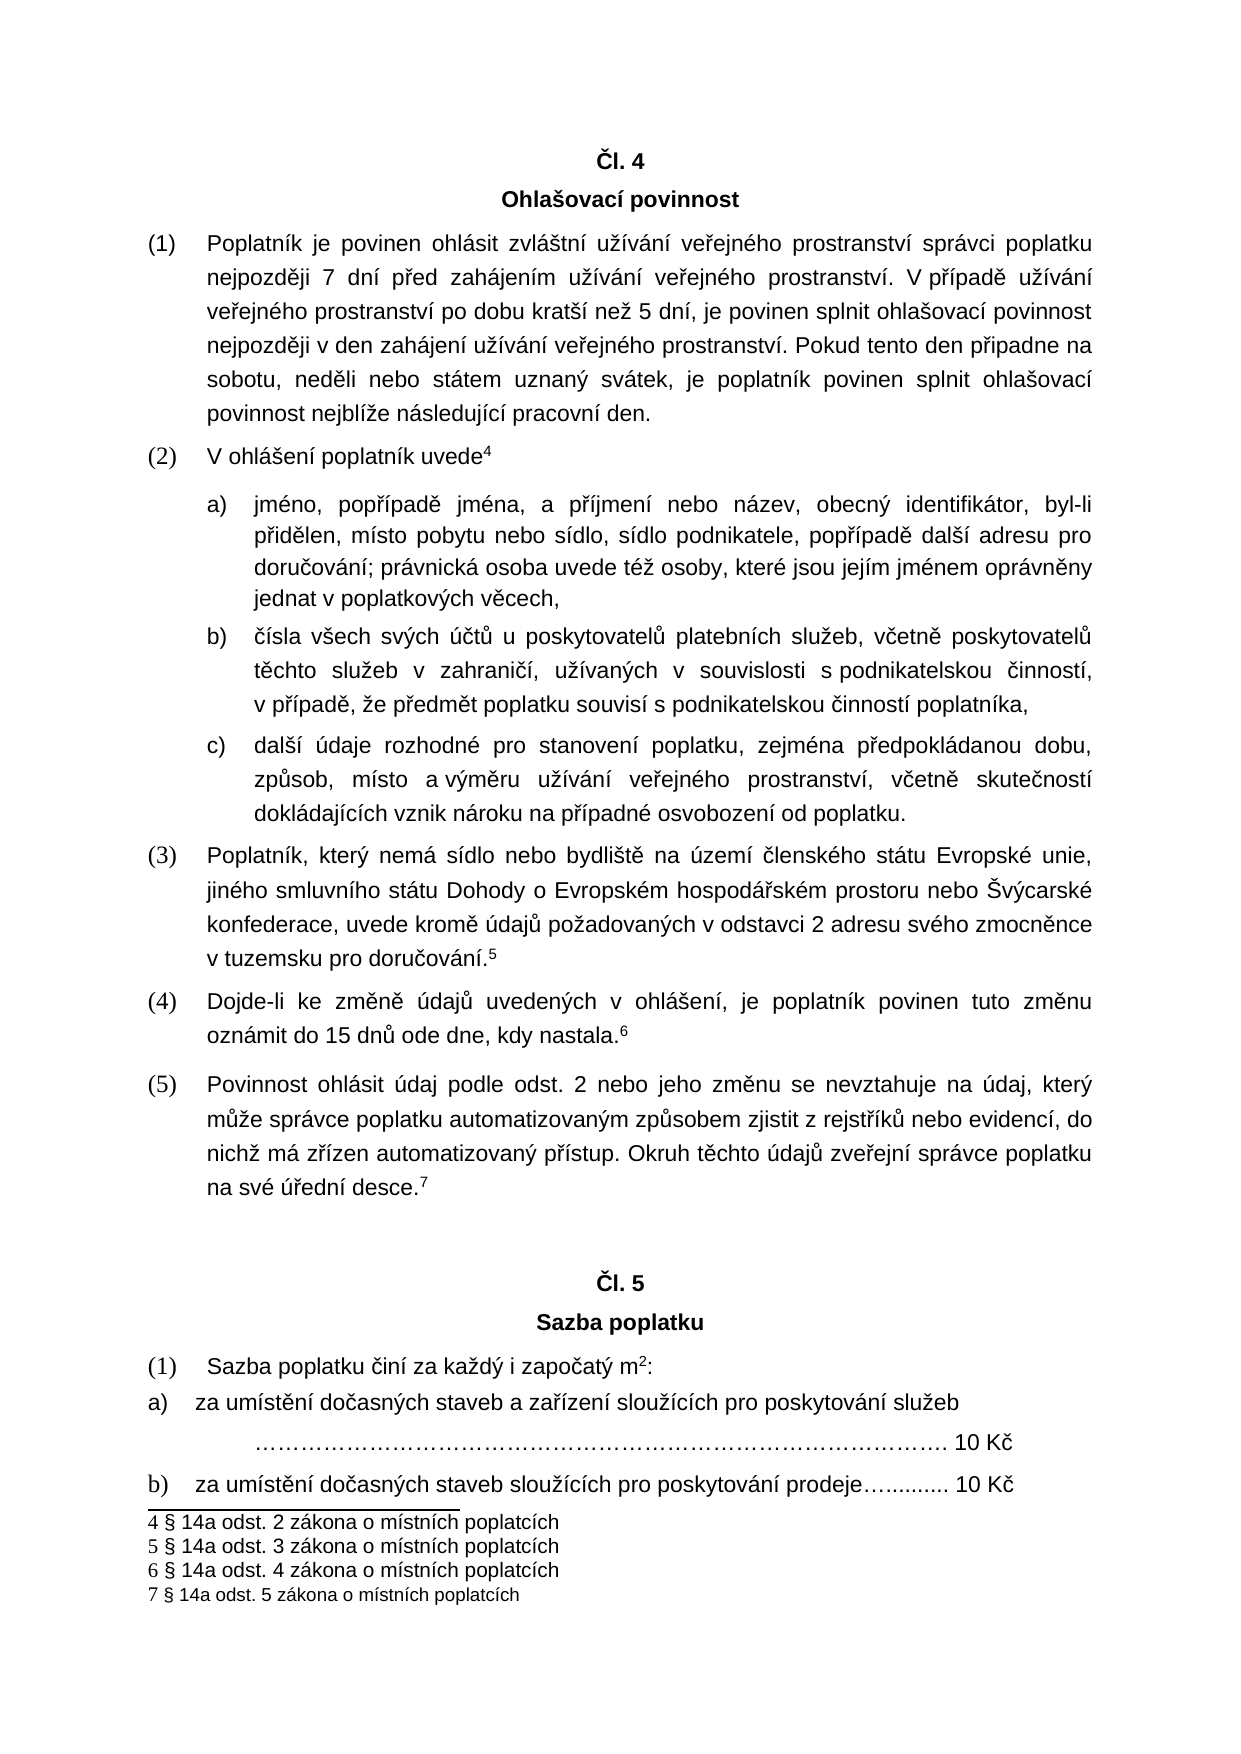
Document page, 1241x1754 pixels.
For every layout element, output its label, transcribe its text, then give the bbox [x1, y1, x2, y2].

list § 14a odst. 5 zákona o místních poplatcích [148, 1582, 1093, 1606]
list další údaje rozhodné pro stanovení poplatku, zejména předpokládanou dobu, způsob, místo a výměru užívání veřejného prostranství, včetně skutečností dokládajících vznik nároku na případné osvobození od poplatku. [207, 732, 1093, 826]
text Čl. 4 [148, 148, 1093, 174]
list Dojde-li ke změně údajů uvedených v ohlášení, je poplatník povinen tuto změnu oznámit do 15 dnů ode dne, kdy nastala. [148, 986, 1093, 1049]
list jméno, popřípadě jména, a příjmení nebo název, obecný identifikátor, byl-li přidělen, místo pobytu nebo sídlo, sídlo podnikatele, popřípadě další adresu pro doručování; právnická osoba uvede též osoby, které jsou jejím jménem oprávněny jednat v poplatkových věcech, [207, 491, 1093, 612]
text ………………………………………………………………………………. 10 Kč [254, 1429, 1093, 1456]
list Poplatník, který nemá sídlo nebo bydliště na území členského státu Evropské unie, jiného smluvního státu Dohody o Evropském hospodářském prostoru nebo Švýcarské konfederace, uvede kromě údajů požadovaných v odstavci 2 adresu svého zmocněnce v tuzemsku pro doručování. [148, 841, 1093, 972]
list za umístění dočasných staveb a zařízení sloužících pro poskytování služeb [148, 1389, 1093, 1415]
list § 14a odst. 3 zákona o místních poplatcích [148, 1534, 1093, 1558]
list § 14a odst. 2 zákona o místních poplatcích [148, 1510, 1093, 1534]
list Sazba poplatku činí za každý i započatý m2: [148, 1351, 1093, 1380]
text Čl. 5 [148, 1269, 1093, 1296]
list Povinnost ohlásit údaj podle odst. 2 nebo jeho změnu se nevztahuje na údaj, který může správce poplatku automatizovaným způsobem zjistit z rejstříků nebo evidencí, do nichž má zřízen automatizovaný přístup. Okruh těchto údajů zveřejní správce poplatku na své úřední desce. [148, 1069, 1093, 1200]
list § 14a odst. 4 zákona o místních poplatcích [148, 1558, 1093, 1582]
list za umístění dočasných staveb sloužících pro poskytování prodeje….......... 10 Kč [148, 1469, 1093, 1498]
list V ohlášení poplatník uvede [148, 441, 1093, 469]
text Ohlašovací povinnost [148, 186, 1093, 213]
list čísla všech svých účtů u poskytovatelů platebních služeb, včetně poskytovatelů těchto služeb v zahraničí, užívaných v souvislosti s podnikatelskou činností, v případě, že předmět poplatku souvisí s podnikatelskou činností poplatníka, [207, 623, 1093, 718]
text Sazba poplatku [148, 1308, 1093, 1335]
list Poplatník je povinen ohlásit zvláštní užívání veřejného prostranství správci poplatku nejpozději 7 dní před zahájením užívání veřejného prostranství. V případě užívání veřejného prostranství po dobu kratší než 5 dní, je povinen splnit ohlašovací povinnost nejpozději v den zahájení užívání veřejného prostranství. Pokud tento den připadne na sobotu, neděli nebo státem uznaný svátek, je poplatník povinen splnit ohlašovací povinnost nejblíže následující pracovní den. [148, 229, 1093, 427]
